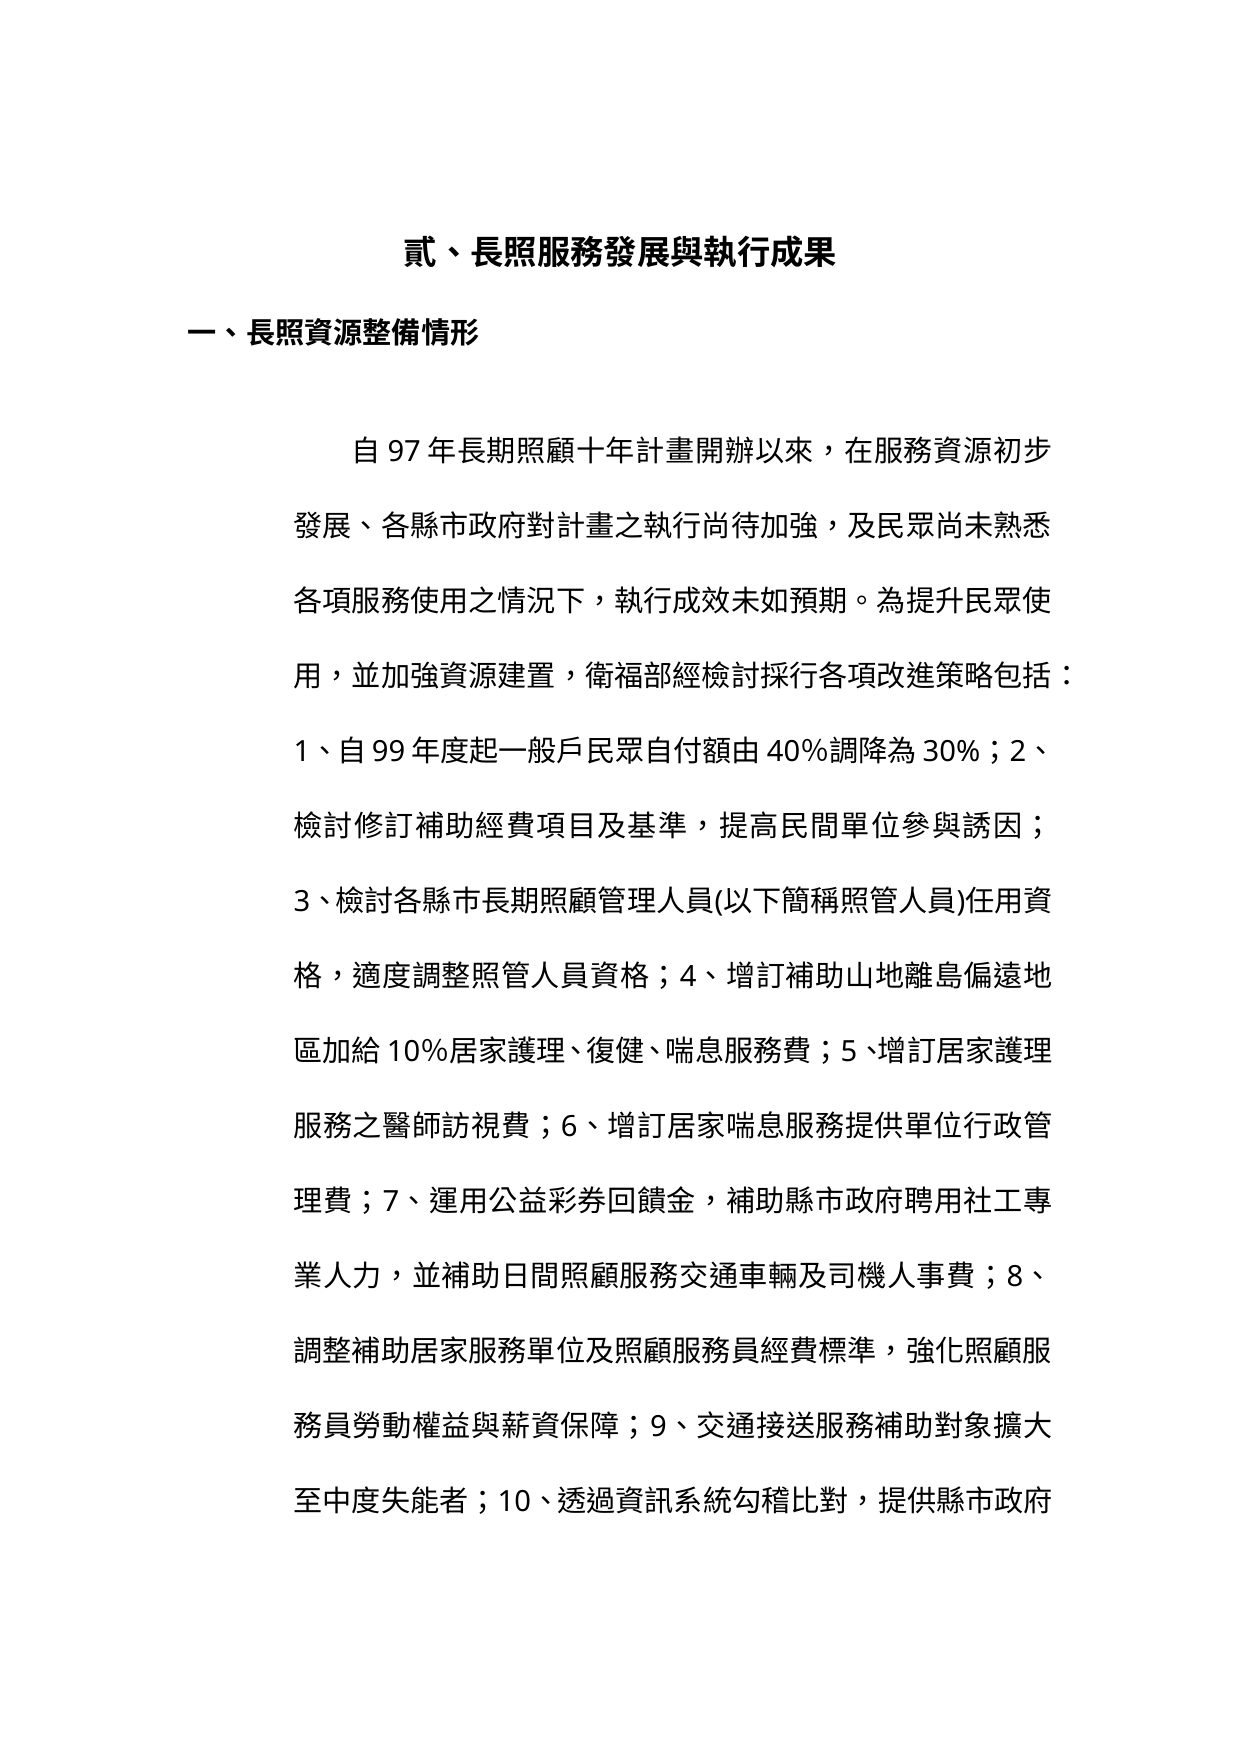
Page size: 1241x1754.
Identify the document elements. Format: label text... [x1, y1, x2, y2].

subtitle 一、長照資源整備情形 [187, 294, 1053, 369]
text 自97年長期照顧十年計畫開辦以來，在服務資源初步發展、各縣市政府對計畫之執行尚待加強，及民眾尚未熟悉各項服務使用之情況下，執行成效未如預期。為提升民眾使用，並加強資源建置，衛福部經檢討採行各項改進策略包括：1、自99年度起一般戶民眾自付額由40％調降為30%；2、檢討修訂補助經費項目及基準，提高民間單位參與誘因；3、檢討各縣巿長期照顧管理人員(以下簡稱照管人員)任用資格，適度調整照管人員資格；4、增訂補助山地離島偏遠地區加給10％居家護理、復健、喘息服務費；5、增訂居家護理服務之醫師訪視費；6、增訂居家喘息服務提供單位行政管理費；7、運用公益彩券回饋金，補助縣市政府聘用社工專業人力，並補助日間照顧服務交通車輛及司機人事費；8、調整補助居家服務單位及照顧服務員經費標準，強化照顧服務員勞動權益與薪資保障；9、交通接送服務補助對象擴大至中度失能者；10、透過資訊系統勾稽比對，提供縣市政府潛在需求者名冊，列為優先評估及提供服務對象等。經衛生福利部及各縣市政府積極推動辦理，無論服務資源、服務人數等皆逐年提升且有顯著成效。 [293, 411, 1053, 1536]
title 貳、長照服務發展與執行成果 [187, 212, 1053, 287]
